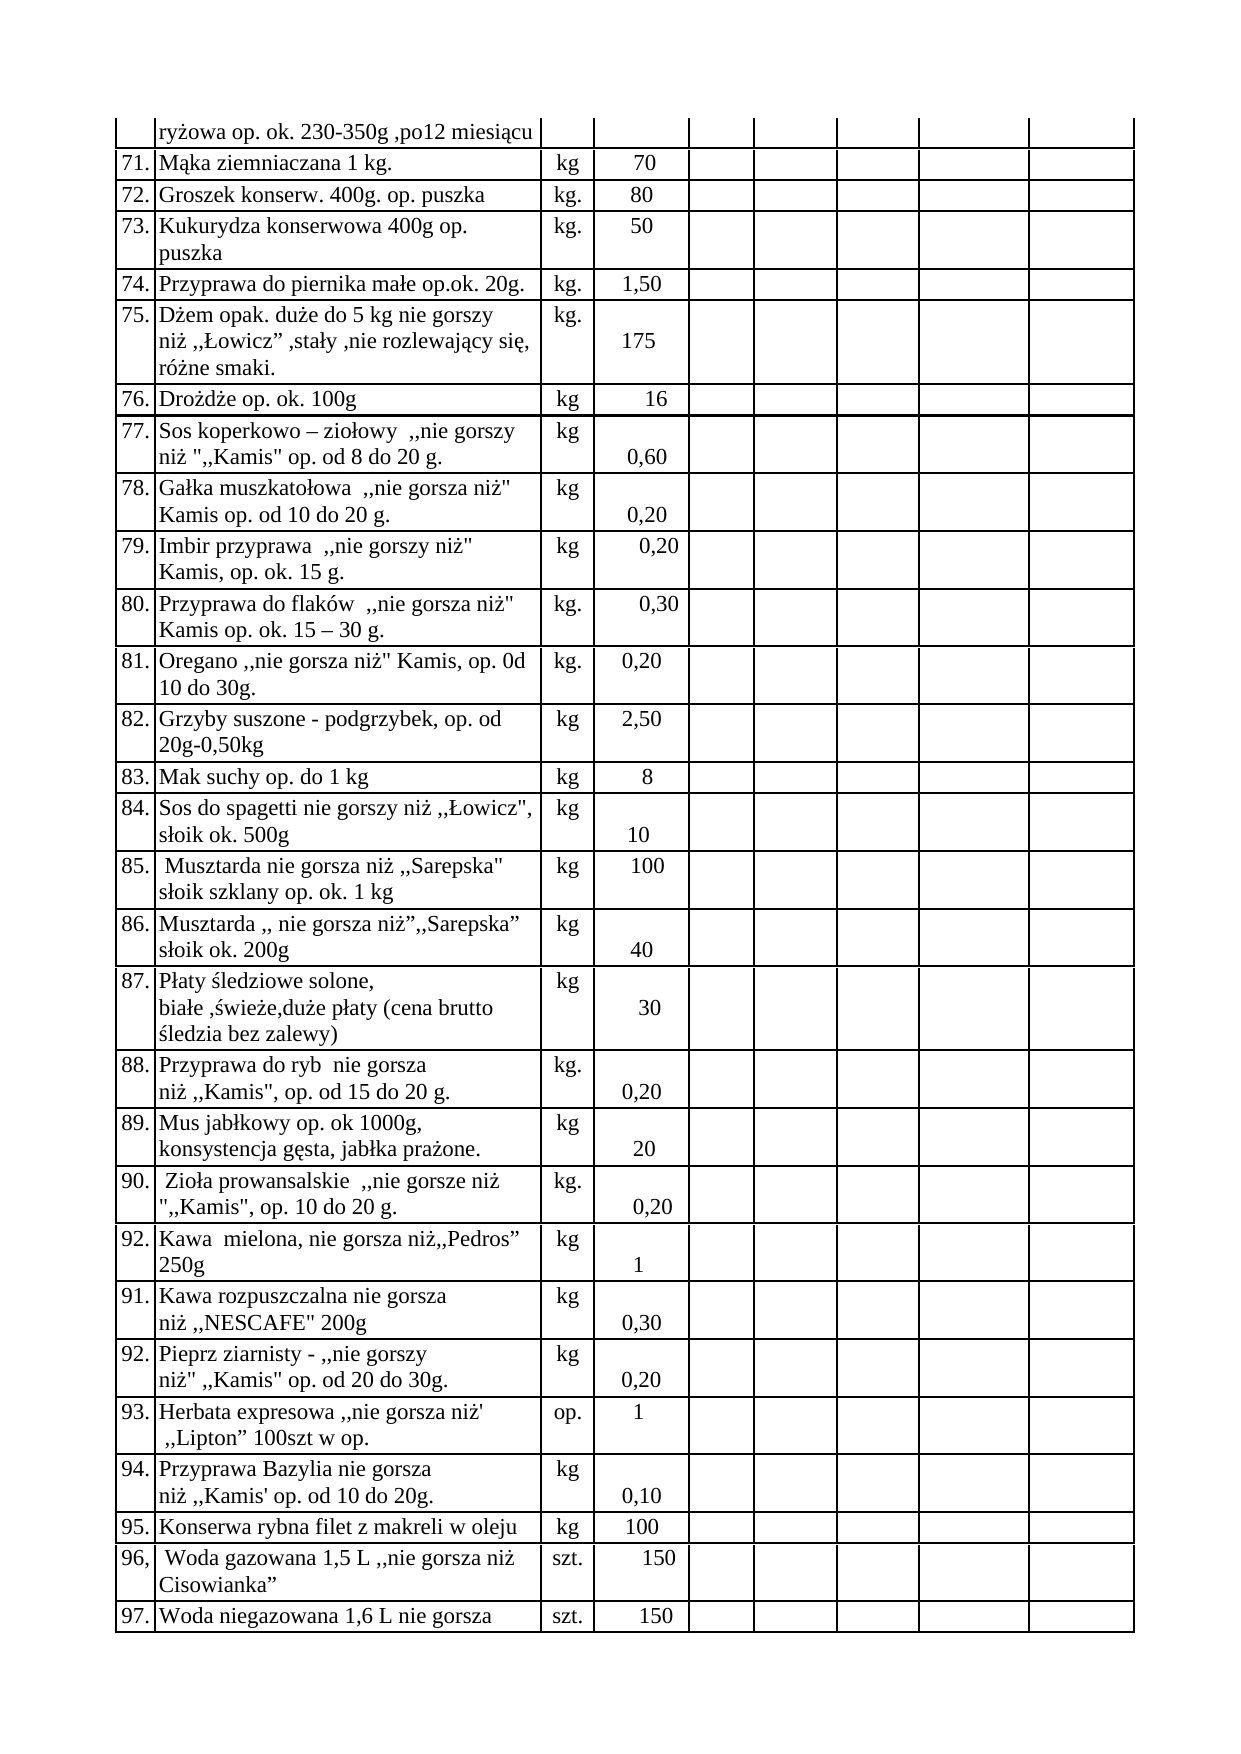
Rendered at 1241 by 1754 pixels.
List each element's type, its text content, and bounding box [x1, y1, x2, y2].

table_cell 1,50 [595, 270, 688, 299]
table_cell [690, 1109, 753, 1165]
table_cell 81. [117, 648, 154, 703]
table_cell [755, 118, 836, 147]
table_cell [690, 1455, 753, 1511]
table_cell 150 [595, 1545, 688, 1600]
table_cell [690, 1340, 753, 1396]
table_cell [920, 1602, 1028, 1631]
table_cell [920, 1398, 1028, 1453]
table_cell [690, 1167, 753, 1222]
table_cell [920, 474, 1028, 530]
table_cell 2,50 [595, 705, 688, 761]
table_cell [595, 118, 688, 147]
table_cell kg [542, 385, 593, 414]
table_cell kg [542, 794, 593, 850]
table_cell [1030, 852, 1133, 908]
table_cell [838, 852, 918, 908]
table_cell [838, 212, 918, 268]
table_cell 94. [117, 1455, 154, 1511]
table_cell [755, 1109, 836, 1165]
table_cell Dżem opak. duże do 5 kg nie gorszy niż ,,Łowicz” ,stały ,nie rozlewający się, różne smaki. [156, 301, 540, 383]
table_cell [920, 1455, 1028, 1511]
table_cell kg [542, 1225, 593, 1280]
table_cell [1030, 648, 1133, 703]
table_cell 20 [595, 1109, 688, 1165]
table_cell [690, 385, 753, 414]
table_cell [920, 1340, 1028, 1396]
table_cell [690, 590, 753, 645]
table_cell 87. [117, 968, 154, 1049]
table_cell [755, 1167, 836, 1222]
table_cell [755, 212, 836, 268]
table_cell 97. [117, 1602, 154, 1631]
table_cell [755, 852, 836, 908]
table_cell [1030, 1340, 1133, 1396]
table_cell [838, 1340, 918, 1396]
table_cell 86. [117, 910, 154, 965]
table_cell [690, 212, 753, 268]
table_cell [1030, 150, 1133, 179]
table_cell Konserwa rybna filet z makreli w oleju [156, 1513, 540, 1542]
table_cell [755, 385, 836, 414]
table_cell [920, 212, 1028, 268]
table_cell [838, 270, 918, 299]
table_cell [838, 301, 918, 383]
table_cell [838, 532, 918, 588]
table_cell [755, 590, 836, 645]
table_cell 88. [117, 1051, 154, 1107]
table_cell [755, 1225, 836, 1280]
table_cell [1030, 794, 1133, 850]
table_cell [838, 1225, 918, 1280]
table_cell 0,60 [595, 417, 688, 472]
table_cell [690, 1602, 753, 1631]
table_cell [755, 1398, 836, 1453]
table_cell Herbata expresowa ,,nie gorsza niż' ,,Lipton” 100szt w op. [156, 1398, 540, 1453]
table_cell [920, 118, 1028, 147]
table_cell [1030, 1398, 1133, 1453]
table_cell Pieprz ziarnisty - ,,nie gorszy niż" ,,Kamis" op. od 20 do 30g. [156, 1340, 540, 1396]
table_cell [1030, 705, 1133, 761]
table_cell [920, 181, 1028, 210]
table_cell [1030, 1282, 1133, 1338]
table_cell 0,30 [595, 1282, 688, 1338]
table_cell 89. [117, 1109, 154, 1165]
table_cell [838, 1398, 918, 1453]
table_cell 0,20 [595, 1340, 688, 1396]
table_cell 0,30 [595, 590, 688, 645]
table_cell [690, 1051, 753, 1107]
table_cell [755, 763, 836, 792]
table_cell [838, 1109, 918, 1165]
table_cell [838, 1455, 918, 1511]
table_cell [690, 910, 753, 965]
table_cell 16 [595, 385, 688, 414]
table_cell 40 [595, 910, 688, 965]
table_cell Imbir przyprawa ,,nie gorszy niż" Kamis, op. ok. 15 g. [156, 532, 540, 588]
table_cell 96, [117, 1545, 154, 1600]
table_cell 80 [595, 181, 688, 210]
table_cell 1 [595, 1225, 688, 1280]
table_cell kg. [542, 1167, 593, 1222]
table_cell [920, 1109, 1028, 1165]
table_cell [920, 763, 1028, 792]
table_cell [755, 532, 836, 588]
table_cell [755, 648, 836, 703]
table_cell [920, 1051, 1028, 1107]
table_cell 84. [117, 794, 154, 850]
table_cell kg [542, 1282, 593, 1338]
table_cell 8 [595, 763, 688, 792]
table_cell kg. [542, 648, 593, 703]
table_cell [690, 150, 753, 179]
table_cell [755, 150, 836, 179]
table_cell kg. [542, 1051, 593, 1107]
table_cell kg. [542, 181, 593, 210]
table_cell Musztarda nie gorsza niż ,,Sarepska" słoik szklany op. ok. 1 kg [156, 852, 540, 908]
table_cell 92. [117, 1340, 154, 1396]
table_cell Drożdże op. ok. 100g [156, 385, 540, 414]
table_cell [690, 763, 753, 792]
table_cell 80. [117, 590, 154, 645]
table_cell [1030, 532, 1133, 588]
table_cell 82. [117, 705, 154, 761]
table_cell [690, 1398, 753, 1453]
table_cell [690, 474, 753, 530]
table_cell [838, 648, 918, 703]
table_cell [920, 1513, 1028, 1542]
table_cell [838, 1051, 918, 1107]
table_cell [1030, 474, 1133, 530]
table_cell [1030, 270, 1133, 299]
table_cell [755, 1545, 836, 1600]
table_cell [838, 474, 918, 530]
table_cell [690, 270, 753, 299]
table_cell kg [542, 763, 593, 792]
table_cell [690, 852, 753, 908]
table_cell [690, 705, 753, 761]
table_cell [690, 648, 753, 703]
table_cell [755, 474, 836, 530]
table_cell [690, 794, 753, 850]
table_cell [542, 118, 593, 147]
table_cell kg [542, 705, 593, 761]
table_cell 76. [117, 385, 154, 414]
table_cell [920, 1225, 1028, 1280]
table_cell 71. [117, 150, 154, 179]
table_cell 79. [117, 532, 154, 588]
table_cell 100 [595, 852, 688, 908]
table_cell [1030, 910, 1133, 965]
table_cell [1030, 212, 1133, 268]
table_cell kg [542, 150, 593, 179]
table_cell [117, 118, 154, 147]
table_cell 0,20 [595, 1051, 688, 1107]
table_cell 91. [117, 1282, 154, 1338]
table_cell [690, 532, 753, 588]
table_cell [920, 1282, 1028, 1338]
table_cell 70 [595, 150, 688, 179]
table_cell 100 [595, 1513, 688, 1542]
table_cell [838, 590, 918, 645]
table_cell kg. [542, 590, 593, 645]
table_cell [838, 385, 918, 414]
table_cell [1030, 181, 1133, 210]
table_cell [920, 270, 1028, 299]
table_cell [920, 301, 1028, 383]
table_cell [1030, 1602, 1133, 1631]
table_cell Kawa rozpuszczalna nie gorsza niż ,,NESCAFE" 200g [156, 1282, 540, 1338]
table_cell [1030, 385, 1133, 414]
table_cell [920, 417, 1028, 472]
table_cell [920, 968, 1028, 1049]
table_cell [1030, 763, 1133, 792]
table_cell - ryżowa op. ok. 230-350g ,po12 miesiącu [156, 118, 540, 147]
table_cell [1030, 590, 1133, 645]
table_cell szt. [542, 1545, 593, 1600]
table_cell [920, 852, 1028, 908]
table_cell 150 [595, 1602, 688, 1631]
table_cell kg [542, 968, 593, 1049]
table_cell Oregano ,,nie gorsza niż" Kamis, op. 0d 10 do 30g. [156, 648, 540, 703]
table_cell [838, 794, 918, 850]
table_cell kg [542, 1455, 593, 1511]
table_cell [1030, 1109, 1133, 1165]
table_cell Gałka muszkatołowa ,,nie gorsza niż" Kamis op. od 10 do 20 g. [156, 474, 540, 530]
table_cell 83. [117, 763, 154, 792]
table_cell kg [542, 417, 593, 472]
table_cell Kawa mielona, nie gorsza niż,,Pedros” 250g [156, 1225, 540, 1280]
table_cell Przyprawa do ryb nie gorsza niż ,,Kamis", op. od 15 do 20 g. [156, 1051, 540, 1107]
table_cell [755, 705, 836, 761]
table_cell 92. [117, 1225, 154, 1280]
table_cell kg [542, 910, 593, 965]
table_cell [755, 1340, 836, 1396]
table_cell [920, 1545, 1028, 1600]
table_cell Mąka ziemniaczana 1 kg. [156, 150, 540, 179]
table_cell [838, 910, 918, 965]
table_cell [920, 910, 1028, 965]
table_cell [838, 1602, 918, 1631]
table_cell [690, 1545, 753, 1600]
table_cell Mus jabłkowy op. ok 1000g, konsystencja gęsta, jabłka prażone. [156, 1109, 540, 1165]
table_cell [838, 968, 918, 1049]
table_cell Kukurydza konserwowa 400g op. puszka [156, 212, 540, 268]
table_cell 1 [595, 1398, 688, 1453]
table_cell Groszek konserw. 400g. op. puszka [156, 181, 540, 210]
table_cell Woda niegazowana 1,6 L nie gorsza [156, 1602, 540, 1631]
table_cell kg. [542, 212, 593, 268]
table_cell Przyprawa do flaków ,,nie gorsza niż" Kamis op. ok. 15 – 30 g. [156, 590, 540, 645]
table_cell [755, 1282, 836, 1338]
table_cell [755, 1455, 836, 1511]
table_cell kg [542, 532, 593, 588]
table_cell [755, 417, 836, 472]
table_cell [755, 1602, 836, 1631]
table_cell [1030, 968, 1133, 1049]
table_cell kg [542, 1340, 593, 1396]
table_cell 0,20 [595, 1167, 688, 1222]
table_cell kg. [542, 270, 593, 299]
table_cell [838, 150, 918, 179]
table_cell kg. [542, 301, 593, 383]
table_cell Płaty śledziowe solone, białe ,świeże,duże płaty (cena brutto śledzia bez zalewy) [156, 968, 540, 1049]
table_cell [1030, 1225, 1133, 1280]
table_cell 93. [117, 1398, 154, 1453]
table_cell [690, 417, 753, 472]
table_cell [755, 181, 836, 210]
table_cell 10 [595, 794, 688, 850]
table_cell [920, 1167, 1028, 1222]
table_cell [1030, 118, 1133, 147]
table_cell [755, 910, 836, 965]
table_cell [838, 181, 918, 210]
table_cell Przyprawa Bazylia nie gorsza niż ,,Kamis' op. od 10 do 20g. [156, 1455, 540, 1511]
table_cell [838, 1513, 918, 1542]
table_cell [920, 794, 1028, 850]
table_cell [755, 794, 836, 850]
table_cell 0,10 [595, 1455, 688, 1511]
table_cell 85. [117, 852, 154, 908]
table_cell [838, 1545, 918, 1600]
table_cell Zioła prowansalskie ,,nie gorsze niż ",,Kamis", op. 10 do 20 g. [156, 1167, 540, 1222]
table_cell [920, 705, 1028, 761]
table_cell [920, 590, 1028, 645]
table_cell 78. [117, 474, 154, 530]
table_cell [755, 1513, 836, 1542]
table_cell [838, 118, 918, 147]
table_cell 175 [595, 301, 688, 383]
table_cell [920, 385, 1028, 414]
table_cell [920, 648, 1028, 703]
table_cell [838, 705, 918, 761]
table_cell 0,20 [595, 474, 688, 530]
table_cell [838, 417, 918, 472]
table_cell 73. [117, 212, 154, 268]
table_cell 72. [117, 181, 154, 210]
table_cell Mak suchy op. do 1 kg [156, 763, 540, 792]
table_cell 0,20 [595, 648, 688, 703]
table_cell [755, 270, 836, 299]
table_cell [838, 1167, 918, 1222]
table_cell szt. [542, 1602, 593, 1631]
table_cell 0,20 [595, 532, 688, 588]
table_cell [755, 968, 836, 1049]
table_cell [690, 1225, 753, 1280]
table_cell [1030, 1455, 1133, 1511]
table_cell 95. [117, 1513, 154, 1542]
table_cell 30 [595, 968, 688, 1049]
table_cell [920, 532, 1028, 588]
table_cell kg [542, 1513, 593, 1542]
table_cell kg [542, 852, 593, 908]
table_cell [755, 301, 836, 383]
table_cell 90. [117, 1167, 154, 1222]
table_cell [1030, 1167, 1133, 1222]
table_cell [690, 968, 753, 1049]
table_cell [920, 150, 1028, 179]
table_cell op. [542, 1398, 593, 1453]
table_cell [690, 1282, 753, 1338]
table_cell 50 [595, 212, 688, 268]
table_cell [1030, 1051, 1133, 1107]
table_cell Woda gazowana 1,5 L ,,nie gorsza niż Cisowianka” [156, 1545, 540, 1600]
table_cell [1030, 301, 1133, 383]
table_cell [838, 1282, 918, 1338]
table_cell 75. [117, 301, 154, 383]
table_cell [755, 1051, 836, 1107]
table_cell 74. [117, 270, 154, 299]
table_cell kg [542, 1109, 593, 1165]
table_cell [1030, 1513, 1133, 1542]
table_cell [1030, 1545, 1133, 1600]
table_cell 77. [117, 417, 154, 472]
table_cell [1030, 417, 1133, 472]
table_cell Sos do spagetti nie gorszy niż ,,Łowicz", słoik ok. 500g [156, 794, 540, 850]
table_cell Grzyby suszone - podgrzybek, op. od 20g-0,50kg [156, 705, 540, 761]
table_cell [690, 301, 753, 383]
table_cell [690, 118, 753, 147]
table_cell [690, 1513, 753, 1542]
table_cell Sos koperkowo – ziołowy ,,nie gorszy niż ",,Kamis" op. od 8 do 20 g. [156, 417, 540, 472]
table_cell Musztarda ,, nie gorsza niż”,,Sarepska” słoik ok. 200g [156, 910, 540, 965]
table_cell [838, 763, 918, 792]
table_cell [690, 181, 753, 210]
table_cell kg [542, 474, 593, 530]
table_cell Przyprawa do piernika małe op.ok. 20g. [156, 270, 540, 299]
